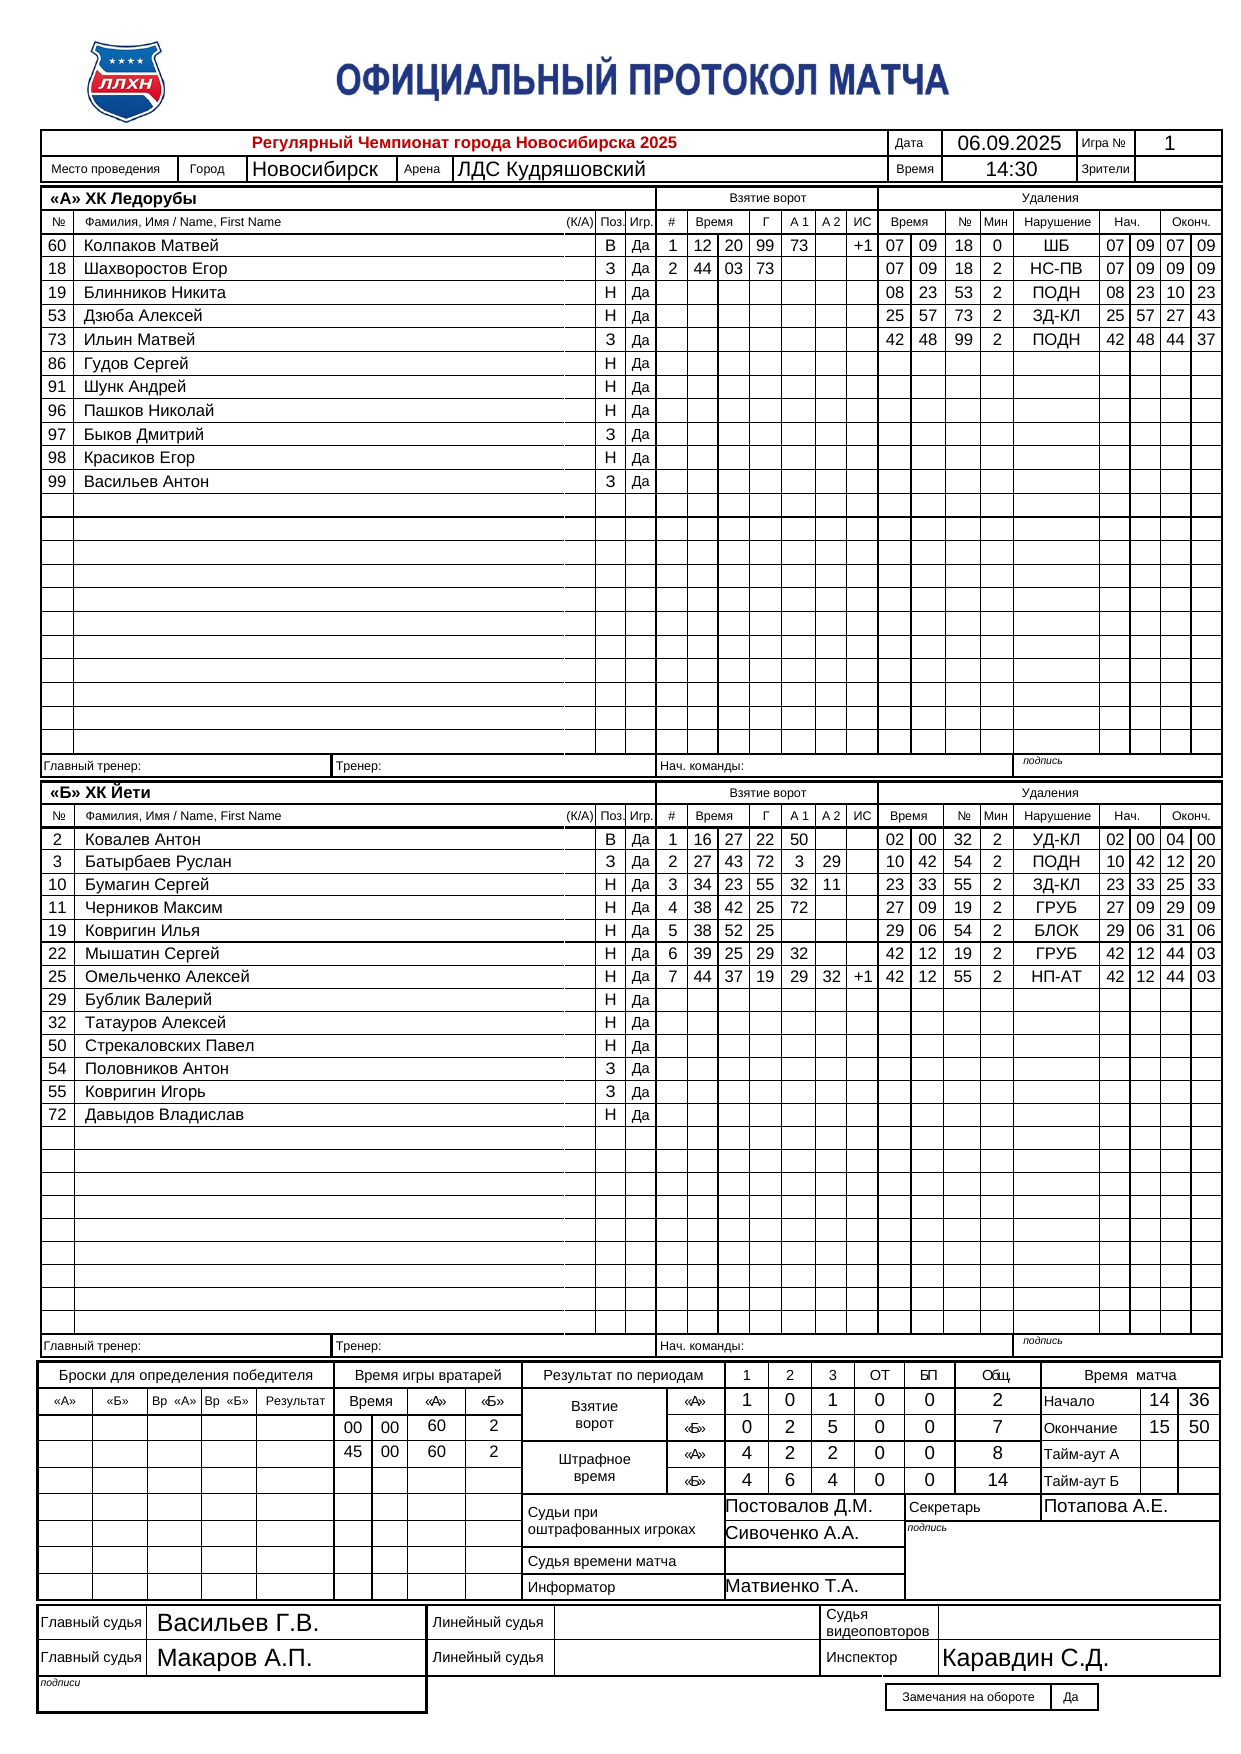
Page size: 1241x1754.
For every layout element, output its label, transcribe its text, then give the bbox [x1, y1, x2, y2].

table_cell 07 [1161, 235, 1190, 256]
table_cell [782, 1104, 815, 1126]
table_cell 2 [981, 829, 1013, 849]
table_cell [1161, 730, 1190, 753]
table_cell [719, 565, 749, 587]
table_cell [1100, 1012, 1129, 1033]
table_cell [847, 707, 877, 729]
table_cell [1192, 1150, 1221, 1172]
table_cell [657, 1081, 687, 1103]
table_cell [847, 446, 877, 469]
table_cell [408, 1574, 465, 1599]
table_cell [879, 1196, 910, 1218]
table_cell 54 [42, 1058, 74, 1079]
table_header Да [1052, 1685, 1097, 1709]
table_cell [816, 588, 846, 611]
table_cell [946, 352, 980, 374]
table_cell Главный тренер: [42, 755, 330, 776]
table_cell [912, 1311, 943, 1333]
table_cell [782, 1058, 815, 1079]
table_cell [1179, 1468, 1219, 1493]
table_cell [1131, 1311, 1160, 1333]
table_cell [1014, 1127, 1099, 1149]
table_cell [42, 1150, 74, 1172]
table_cell Секретарь [906, 1495, 1040, 1520]
table_cell [879, 376, 910, 398]
table_cell [74, 494, 564, 516]
table_cell [782, 1196, 815, 1218]
table_cell [335, 1547, 371, 1573]
table_cell 09 [1131, 257, 1160, 280]
table_cell 23 [912, 281, 945, 303]
table_cell 44 [1161, 966, 1190, 987]
table_cell [1014, 1058, 1099, 1079]
table_cell [981, 565, 1013, 587]
table_cell [750, 1035, 781, 1057]
table_cell [688, 494, 717, 516]
table_cell [565, 1311, 595, 1333]
table_cell [1131, 1012, 1160, 1033]
table_cell Мин [981, 211, 1013, 233]
table_cell [946, 636, 980, 658]
table_cell [565, 257, 595, 280]
table_cell [565, 588, 595, 611]
table_cell 99 [42, 470, 73, 493]
table_cell [565, 328, 595, 351]
table_cell [596, 541, 625, 564]
table_cell [750, 1219, 781, 1241]
table_cell [750, 399, 781, 422]
table_cell [1161, 1173, 1190, 1195]
table_cell [565, 1242, 595, 1264]
table_cell [1161, 1150, 1190, 1172]
table_cell [1161, 588, 1190, 611]
table_cell 37 [1192, 328, 1221, 351]
table_cell [782, 352, 815, 374]
table_cell [1136, 157, 1221, 181]
table_cell [1161, 1104, 1190, 1126]
table_cell 11 [42, 896, 74, 918]
table_header Общ. [956, 1363, 1040, 1387]
table_cell [626, 1150, 655, 1172]
table_cell [1161, 518, 1190, 540]
table_cell [879, 1242, 910, 1264]
table_cell 00 [1192, 829, 1221, 849]
table_cell [1192, 1035, 1221, 1057]
table_cell [565, 683, 595, 706]
table_cell Н [596, 352, 625, 374]
table_cell [719, 423, 749, 445]
table_cell [912, 1196, 943, 1218]
table_cell [946, 730, 980, 753]
table_cell [750, 305, 781, 327]
table_cell [1192, 1058, 1221, 1079]
table_cell [1131, 707, 1160, 729]
picture [5, 28, 1179, 129]
table_cell [912, 1035, 943, 1057]
table_cell [39, 1547, 92, 1573]
table_cell [750, 1081, 781, 1103]
table_cell [1192, 730, 1221, 753]
table_cell [946, 470, 980, 493]
table_cell [847, 423, 877, 445]
table_cell [596, 1311, 625, 1333]
table_cell 14 [1141, 1389, 1177, 1413]
table_cell Ковригин Игорь [75, 1081, 564, 1103]
table_cell [428, 1677, 882, 1711]
table_cell [782, 1173, 815, 1195]
table_cell [565, 281, 595, 303]
table_cell [1100, 636, 1129, 658]
table_cell [981, 1081, 1013, 1103]
table_cell [1192, 1127, 1221, 1149]
table_cell [847, 612, 877, 634]
table_cell [946, 399, 980, 422]
table_cell [74, 565, 564, 587]
table_cell [1161, 423, 1190, 445]
table_cell 2 [981, 943, 1013, 964]
table_cell [626, 1219, 655, 1241]
table_cell [565, 446, 595, 469]
table_cell [657, 305, 687, 327]
table_cell [719, 1173, 749, 1195]
table_cell 08 [879, 281, 910, 303]
table_header Удаления [879, 783, 1221, 803]
table_cell [879, 1127, 910, 1149]
table_cell [719, 612, 749, 634]
table_cell А 2 [816, 211, 846, 233]
table_cell [626, 1173, 655, 1195]
table_cell [750, 636, 781, 658]
table_cell [257, 1574, 333, 1599]
table_cell А 2 [816, 805, 846, 826]
table_cell [408, 1547, 465, 1573]
table_cell [912, 1104, 943, 1126]
table_cell [879, 1288, 910, 1310]
table_cell [1100, 494, 1129, 516]
table_cell 23 [719, 874, 749, 895]
table_cell [1161, 1288, 1190, 1310]
table_cell 00 [1131, 829, 1160, 849]
table_cell [816, 494, 846, 516]
table_cell [1014, 446, 1099, 469]
table_cell [1131, 541, 1160, 564]
table_cell 19 [42, 920, 74, 941]
table_cell [782, 636, 815, 658]
table_cell 72 [750, 850, 781, 872]
table_cell 0 [855, 1468, 904, 1493]
table_cell 7 [657, 966, 687, 987]
table_cell [257, 1468, 333, 1493]
table_cell Бублик Валерий [75, 989, 564, 1011]
table_cell [1100, 1219, 1129, 1241]
table_cell Да [626, 1104, 655, 1126]
table_cell [879, 707, 910, 729]
table_cell [335, 1521, 371, 1546]
table_cell [1161, 446, 1190, 469]
table_cell 2 [812, 1442, 854, 1467]
table_cell 98 [42, 446, 73, 469]
table_cell [1131, 1127, 1160, 1149]
table_cell [1014, 399, 1099, 422]
table_cell 25 [750, 896, 781, 918]
table_cell [596, 1173, 625, 1195]
table_cell 1 [812, 1389, 854, 1413]
table_cell ПОДН [1014, 850, 1099, 872]
table_cell [1100, 730, 1129, 753]
table_cell [847, 683, 877, 706]
table_cell [847, 541, 877, 564]
table_cell 06 [1192, 920, 1221, 941]
table_cell [946, 683, 980, 706]
table_cell [1192, 1265, 1221, 1287]
table_cell [657, 352, 687, 374]
table_cell [782, 1288, 815, 1310]
table_cell [1192, 518, 1221, 540]
table_cell [981, 1173, 1013, 1195]
table_cell Стрекаловских Павел [75, 1035, 564, 1057]
table_cell Бумагин Сергей [75, 874, 564, 895]
table_cell [1161, 1081, 1190, 1103]
table_cell [1161, 659, 1190, 682]
table_cell Тренер: [333, 755, 655, 776]
table_cell 15 [1141, 1415, 1177, 1440]
table_cell В [596, 235, 625, 256]
table_cell [816, 470, 846, 493]
table_cell Н [596, 920, 625, 941]
table_cell [981, 588, 1013, 611]
table_cell [688, 989, 717, 1011]
table_cell [596, 612, 625, 634]
table_cell [816, 636, 846, 658]
table_cell [719, 1265, 749, 1287]
table_cell Н [596, 305, 625, 327]
table_cell 53 [42, 305, 73, 327]
table_cell [912, 1012, 943, 1033]
table_cell 2 [956, 1389, 1040, 1413]
table_cell 72 [782, 896, 815, 918]
table_cell [688, 328, 717, 351]
table_cell [782, 659, 815, 682]
table_cell [879, 659, 910, 682]
table_cell [657, 612, 687, 634]
table_cell [1014, 518, 1099, 540]
table_cell [912, 1173, 943, 1195]
table_cell [1131, 1150, 1160, 1172]
table_cell [879, 446, 910, 469]
table_cell [565, 494, 595, 516]
table_cell [719, 707, 749, 729]
table_cell [1192, 352, 1221, 374]
table_cell [816, 1196, 846, 1218]
table_cell [1161, 612, 1190, 634]
table_cell 48 [912, 328, 945, 351]
table_cell [75, 1196, 564, 1218]
table_cell [202, 1441, 256, 1467]
table_cell Омельченко Алексей [75, 966, 564, 987]
table_cell [816, 1173, 846, 1195]
table_cell [42, 1196, 74, 1218]
table_cell [816, 659, 846, 682]
table_cell [912, 494, 945, 516]
table_cell [42, 1173, 74, 1195]
table_cell [946, 494, 980, 516]
table_cell 11 [816, 874, 846, 895]
table_cell [1014, 565, 1099, 587]
table_cell [719, 352, 749, 374]
table_cell [1192, 636, 1221, 658]
table_cell [912, 470, 945, 493]
table_cell Судьи при оштрафованных игроках [523, 1495, 724, 1546]
table_cell [879, 352, 910, 374]
table_cell [816, 1265, 846, 1287]
table_cell [879, 1035, 910, 1057]
table_cell Н [596, 281, 625, 303]
table_cell [657, 636, 687, 658]
table_cell [1192, 659, 1221, 682]
table_cell Взятие ворот [523, 1389, 666, 1440]
table_cell [202, 1547, 256, 1573]
table_cell [688, 446, 717, 469]
table_cell [750, 518, 781, 540]
table_cell [74, 730, 564, 753]
table_cell [688, 683, 717, 706]
table_cell 07 [1100, 257, 1129, 280]
table_cell [816, 281, 846, 303]
table_cell Да [626, 874, 655, 895]
table_cell [719, 636, 749, 658]
table_cell «А» [668, 1389, 724, 1413]
table_cell [816, 1012, 846, 1033]
table_cell [1192, 494, 1221, 516]
table_cell [657, 683, 687, 706]
table_cell Да [626, 446, 655, 469]
table_cell 32 [816, 966, 846, 987]
table_cell [257, 1416, 333, 1440]
table_cell Город [179, 157, 246, 181]
table_cell [565, 1104, 595, 1126]
table_cell [74, 518, 564, 540]
table_cell [750, 588, 781, 611]
table_cell [626, 659, 655, 682]
table_cell 34 [688, 874, 717, 895]
table_cell [782, 1265, 815, 1287]
table_cell 50 [1179, 1415, 1219, 1440]
table_cell [335, 1494, 371, 1520]
table_cell [1131, 1288, 1160, 1310]
table_cell [719, 1127, 749, 1149]
table_cell Фамилия, Имя / Name, First Name [74, 211, 565, 233]
table_cell ЗД-КЛ [1014, 305, 1099, 327]
table_cell [626, 1196, 655, 1218]
table_cell [912, 446, 945, 469]
table_cell [596, 1242, 625, 1264]
table_cell 23 [1131, 281, 1160, 303]
table_cell Да [626, 328, 655, 351]
table_cell [466, 1547, 521, 1573]
table_cell [1161, 541, 1190, 564]
table_cell [816, 328, 846, 351]
table_cell [719, 1288, 749, 1310]
table_cell 12 [1161, 850, 1190, 872]
table_cell [879, 588, 910, 611]
table_cell 44 [1161, 328, 1190, 351]
table_cell 27 [688, 850, 717, 872]
table_cell 7 [956, 1415, 1040, 1440]
table_cell [1100, 399, 1129, 422]
table_cell 29 [1161, 896, 1190, 918]
table_cell [912, 989, 943, 1011]
table_cell [981, 1219, 1013, 1241]
table_cell [719, 659, 749, 682]
table_cell [1131, 1265, 1160, 1287]
table_cell [42, 494, 73, 516]
table_cell [1100, 1058, 1129, 1079]
table_cell [750, 989, 781, 1011]
table_cell [816, 612, 846, 634]
table_cell 25 [719, 943, 749, 964]
table_cell [202, 1468, 256, 1493]
table_cell № [42, 805, 74, 826]
table_cell [257, 1441, 333, 1467]
table_cell [750, 1012, 781, 1033]
table_cell Мин [981, 805, 1013, 826]
table_cell [1131, 352, 1160, 374]
table_cell [981, 659, 1013, 682]
table_cell [981, 1288, 1013, 1310]
table_cell [946, 565, 980, 587]
table_cell [782, 565, 815, 587]
table_cell [1192, 1288, 1221, 1310]
table_cell 09 [1192, 235, 1221, 256]
table_cell [408, 1468, 465, 1493]
table_cell 3 [782, 850, 815, 872]
table_cell З [596, 850, 625, 872]
table_cell [816, 1242, 846, 1264]
table_cell 43 [1192, 305, 1221, 327]
table_cell [596, 683, 625, 706]
table_cell З [596, 1058, 625, 1079]
table_cell [981, 470, 1013, 493]
table_cell [981, 518, 1013, 540]
table_cell [816, 446, 846, 469]
table_cell Нарушение [1014, 805, 1099, 826]
table_cell [148, 1416, 201, 1440]
table_cell 07 [879, 235, 910, 256]
table_cell 2 [981, 305, 1013, 327]
table_cell Оконч. [1161, 211, 1221, 233]
table_cell 29 [782, 966, 815, 987]
table_cell Вр «А» [148, 1389, 201, 1413]
table_cell [912, 1150, 943, 1172]
table_cell 07 [879, 257, 910, 280]
table_cell 03 [1192, 966, 1221, 987]
table_cell [373, 1547, 407, 1573]
table_cell 02 [1100, 829, 1129, 849]
table_cell 0 [905, 1389, 954, 1413]
table_cell 2 [466, 1416, 521, 1440]
table_cell [688, 1288, 717, 1310]
table_cell [42, 1219, 74, 1241]
table_cell Игр. [626, 805, 655, 826]
table_cell [93, 1468, 147, 1493]
table_cell [1100, 565, 1129, 587]
table_cell [657, 989, 687, 1011]
table_cell [335, 1574, 371, 1599]
table_cell [912, 1242, 943, 1264]
table_cell Г [750, 805, 781, 826]
table_cell [719, 989, 749, 1011]
table_cell Начало [1042, 1389, 1140, 1413]
table_cell [1161, 636, 1190, 658]
table_cell [782, 399, 815, 422]
table_cell 12 [1131, 966, 1160, 987]
table_cell 4 [657, 896, 687, 918]
table_cell [847, 1150, 877, 1172]
table_cell [782, 257, 815, 280]
table_cell [1100, 588, 1129, 611]
table_cell [750, 659, 781, 682]
table_cell [688, 659, 717, 682]
table_cell № [944, 805, 980, 826]
table_cell [74, 588, 564, 611]
table_cell [981, 541, 1013, 564]
table_cell [981, 399, 1013, 422]
table_cell [688, 399, 717, 422]
table_cell [1161, 494, 1190, 516]
table_cell 43 [719, 850, 749, 872]
table_cell [816, 943, 846, 964]
table_cell [626, 1127, 655, 1149]
table_cell Н [596, 376, 625, 398]
table_cell 32 [42, 1012, 74, 1033]
table_cell [688, 1081, 717, 1103]
table_cell [816, 1288, 846, 1310]
table_cell [1014, 683, 1099, 706]
table_cell Да [626, 1058, 655, 1079]
table_cell 19 [750, 966, 781, 987]
table_cell Линейный судья [428, 1640, 554, 1675]
table_cell 4 [812, 1468, 854, 1493]
table_cell 3 [42, 850, 74, 872]
table_cell 6 [657, 943, 687, 964]
table_cell [93, 1416, 147, 1440]
table_cell [1131, 612, 1160, 634]
table_cell 55 [944, 874, 980, 895]
table_cell [1161, 1265, 1190, 1287]
table_cell [75, 1288, 564, 1310]
table_cell [1161, 376, 1190, 398]
table_cell 54 [944, 850, 980, 872]
table_cell [782, 1035, 815, 1057]
table_cell 55 [944, 966, 980, 987]
table_cell [847, 565, 877, 587]
table_cell [847, 1173, 877, 1195]
table_cell [782, 281, 815, 303]
table_cell Макаров А.П. [147, 1640, 425, 1675]
table_cell [373, 1468, 407, 1493]
table_cell [1131, 494, 1160, 516]
table_cell [912, 1081, 943, 1103]
table_cell [657, 1196, 687, 1218]
table_cell [847, 1012, 877, 1033]
table_cell [565, 920, 595, 941]
table_cell [565, 829, 595, 849]
table_cell Ильин Матвей [74, 328, 564, 351]
table_cell [373, 1521, 407, 1546]
table_cell [1192, 541, 1221, 564]
table_cell [1192, 376, 1221, 398]
table_cell [1014, 1173, 1099, 1195]
table_cell 99 [946, 328, 980, 351]
table_cell [879, 423, 910, 445]
table_cell Нач. команды: [657, 755, 1012, 776]
table_cell 0 [769, 1389, 811, 1413]
table_cell Потапова А.Е. [1042, 1495, 1219, 1520]
table_cell [39, 1441, 92, 1467]
table_cell 25 [750, 920, 781, 941]
table_cell [42, 1311, 74, 1333]
table_cell [39, 1416, 92, 1440]
table_cell [879, 989, 910, 1011]
table_cell 08 [1100, 281, 1129, 303]
table_cell 3 [657, 874, 687, 895]
table_cell 1 [726, 1389, 768, 1413]
table_cell [74, 683, 564, 706]
table_cell № [946, 211, 980, 233]
table_cell [946, 707, 980, 729]
table_cell [626, 588, 655, 611]
table_cell [847, 850, 877, 872]
table_cell [912, 730, 945, 753]
table_header ОТ [855, 1363, 904, 1387]
table_cell 00 [912, 829, 943, 849]
table_cell ИС [847, 805, 877, 826]
table_cell Да [626, 399, 655, 422]
table_cell [944, 1242, 980, 1264]
table_cell [847, 1311, 877, 1333]
table_cell [879, 1173, 910, 1195]
table_cell [946, 376, 980, 398]
table_cell [879, 1012, 910, 1033]
table_cell Васильев Антон [74, 470, 564, 493]
table_cell [816, 1219, 846, 1241]
table_cell [1131, 1035, 1160, 1057]
table_cell Н [596, 1035, 625, 1057]
table_cell [39, 1521, 92, 1546]
table_cell 60 [408, 1441, 465, 1467]
table_cell [816, 1127, 846, 1149]
table_cell [626, 683, 655, 706]
table_cell Да [626, 376, 655, 398]
table_cell [719, 730, 749, 753]
table_cell Новосибирск [248, 157, 396, 181]
table_cell 96 [42, 399, 73, 422]
table_cell Дзюба Алексей [74, 305, 564, 327]
table_cell 27 [879, 896, 910, 918]
table_cell [847, 1219, 877, 1241]
table_cell 5 [812, 1415, 854, 1440]
table_cell [596, 1127, 625, 1149]
table_cell 22 [750, 829, 781, 849]
table_cell [879, 518, 910, 540]
table_cell [719, 1012, 749, 1033]
table_cell [1100, 1242, 1129, 1264]
table_cell НС-ПВ [1014, 257, 1099, 280]
table_cell [847, 1035, 877, 1057]
table_cell [879, 1311, 910, 1333]
table_cell [981, 423, 1013, 445]
table_cell 44 [688, 966, 717, 987]
table_cell 2 [981, 874, 1013, 895]
table_cell [750, 446, 781, 469]
table_cell Черников Максим [75, 896, 564, 918]
table_cell [750, 1288, 781, 1310]
table_cell 37 [719, 966, 749, 987]
table_cell 2 [981, 896, 1013, 918]
table_cell [565, 612, 595, 634]
table_cell 12 [912, 966, 943, 987]
table_cell [626, 612, 655, 634]
table_cell [816, 920, 846, 941]
table_cell Результат [257, 1389, 333, 1413]
table_cell [750, 1104, 781, 1126]
table_cell 60 [408, 1416, 465, 1440]
table_cell [816, 352, 846, 374]
table_cell 03 [1192, 943, 1221, 964]
table_cell Да [626, 1012, 655, 1033]
table_cell [565, 1173, 595, 1195]
table_cell 19 [944, 943, 980, 964]
table_cell [688, 1012, 717, 1033]
table_cell [74, 612, 564, 634]
table_cell [1161, 399, 1190, 422]
table_cell «Б » [466, 1389, 521, 1413]
table_cell [93, 1494, 147, 1520]
table_cell 0 [855, 1442, 904, 1467]
table_cell [750, 707, 781, 729]
table_cell [596, 518, 625, 540]
table_cell 6 [769, 1468, 811, 1493]
table_cell 2 [981, 281, 1013, 303]
table_cell [1014, 494, 1099, 516]
table_cell [39, 1468, 92, 1493]
table_cell [565, 1081, 595, 1103]
table_cell [657, 470, 687, 493]
table_cell [42, 612, 73, 634]
table_cell [847, 281, 877, 303]
table_cell [782, 1127, 815, 1149]
table_cell [657, 588, 687, 611]
table_cell [719, 1081, 749, 1103]
table_cell [719, 541, 749, 564]
table_cell [816, 305, 846, 327]
table_cell 42 [879, 966, 910, 987]
table_cell [657, 1219, 687, 1241]
table_cell [1131, 1058, 1160, 1079]
table_cell 38 [688, 920, 717, 941]
table_cell [782, 1311, 815, 1333]
table_cell 10 [42, 874, 74, 895]
table_cell Н [596, 943, 625, 964]
table_cell [1161, 1196, 1190, 1218]
table_cell [42, 683, 73, 706]
table_cell [981, 1058, 1013, 1079]
table_cell [847, 399, 877, 422]
table_cell [565, 896, 595, 918]
table_cell [657, 1035, 687, 1057]
table_cell «Б» [668, 1468, 724, 1493]
table_cell [912, 1058, 943, 1079]
table_cell 33 [1192, 874, 1221, 895]
table_cell [879, 683, 910, 706]
table_cell [148, 1547, 201, 1573]
table_cell [75, 1173, 564, 1195]
table_cell [944, 1012, 980, 1033]
table_cell [719, 399, 749, 422]
table_cell [626, 730, 655, 753]
table_cell Тренер: [333, 1335, 655, 1356]
table_cell [981, 636, 1013, 658]
table_cell [688, 707, 717, 729]
table_cell [944, 1173, 980, 1195]
table_cell [750, 376, 781, 398]
table_cell [75, 1219, 564, 1241]
table_cell Давыдов Владислав [75, 1104, 564, 1126]
table_cell Красиков Егор [74, 446, 564, 469]
table_cell Да [626, 305, 655, 327]
table_cell [626, 565, 655, 587]
table_cell 39 [688, 943, 717, 964]
table_cell Судья видеоповторов [821, 1606, 938, 1639]
table_cell [1014, 423, 1099, 445]
table_cell Поз. [596, 211, 625, 233]
table_cell [847, 989, 877, 1011]
table_cell Судья времени матча [523, 1548, 724, 1573]
table_cell Игр. [626, 211, 655, 233]
table_cell [719, 281, 749, 303]
table_cell [596, 659, 625, 682]
table_cell [1014, 1104, 1099, 1126]
table_cell [1014, 730, 1099, 753]
table_cell [565, 1058, 595, 1079]
table_cell [816, 565, 846, 587]
table_cell [816, 683, 846, 706]
table_cell [657, 730, 687, 753]
table_cell [782, 518, 815, 540]
table_cell [596, 1150, 625, 1172]
table_cell Ковалев Антон [75, 829, 564, 849]
table_cell [879, 541, 910, 564]
table_cell ШБ [1014, 235, 1099, 256]
table_cell 42 [1131, 850, 1160, 872]
table_cell [750, 352, 781, 374]
table_cell [750, 328, 781, 351]
table_cell [981, 446, 1013, 469]
table_cell 42 [719, 896, 749, 918]
table_cell [42, 518, 73, 540]
table_cell [202, 1574, 256, 1599]
table_cell [565, 1288, 595, 1310]
table_cell [750, 1265, 781, 1287]
table_cell [847, 352, 877, 374]
table_cell [1014, 1196, 1099, 1218]
table_cell [782, 1150, 815, 1172]
table_cell 09 [1192, 257, 1221, 280]
table_cell Арена [398, 157, 452, 181]
table_cell [847, 305, 877, 327]
table_cell [1100, 1127, 1129, 1149]
table_cell Штрафное время [523, 1442, 666, 1493]
table_cell [93, 1574, 147, 1599]
table_cell 00 [373, 1416, 407, 1440]
table_cell [981, 1311, 1013, 1333]
table_cell 2 [769, 1415, 811, 1440]
table_header 1 [1136, 131, 1221, 155]
table_cell 29 [750, 943, 781, 964]
table_cell Время [879, 805, 943, 826]
table_cell [1161, 1127, 1190, 1149]
table_cell [93, 1547, 147, 1573]
table_cell [944, 989, 980, 1011]
table_cell Сивоченко А.А. [726, 1521, 904, 1546]
table_cell [1100, 1196, 1129, 1218]
table_cell [565, 305, 595, 327]
table_cell [1100, 470, 1129, 493]
table_cell [847, 1196, 877, 1218]
table_cell [816, 399, 846, 422]
table_cell 0 [905, 1415, 954, 1440]
table_cell [816, 829, 846, 849]
table_cell «А» [668, 1442, 724, 1467]
table_cell 25 [1161, 874, 1190, 895]
table_cell 0 [981, 235, 1013, 256]
table_cell [1192, 399, 1221, 422]
table_cell Время [335, 1389, 407, 1413]
table_cell [750, 423, 781, 445]
table_cell [1192, 989, 1221, 1011]
table_cell [596, 565, 625, 587]
table_cell [1131, 376, 1160, 398]
table_cell 42 [1100, 966, 1129, 987]
table_cell [782, 541, 815, 564]
table_cell Да [626, 989, 655, 1011]
table_cell [981, 1265, 1013, 1287]
table_cell [816, 518, 846, 540]
table_cell [565, 659, 595, 682]
table_cell [782, 376, 815, 398]
table_cell Тайм-аут Б [1042, 1468, 1140, 1493]
table_cell [1100, 423, 1129, 445]
table_cell [596, 1265, 625, 1287]
table_cell 20 [1192, 850, 1221, 872]
table_cell 03 [719, 257, 749, 280]
table_cell [782, 470, 815, 493]
table_cell Н [596, 874, 625, 895]
table_cell [847, 896, 877, 918]
table_cell [719, 328, 749, 351]
table_cell [466, 1574, 521, 1599]
table_cell 2 [981, 920, 1013, 941]
table_cell [981, 707, 1013, 729]
table_cell [912, 1265, 943, 1287]
table_cell [981, 683, 1013, 706]
table_cell [944, 1288, 980, 1310]
table_cell [596, 1196, 625, 1218]
table_cell 53 [946, 281, 980, 303]
table_cell [750, 1196, 781, 1218]
table_cell [981, 1196, 1013, 1218]
table_cell [847, 943, 877, 964]
table_cell [1014, 1265, 1099, 1287]
table_cell [944, 1058, 980, 1079]
table_cell Место проведения [42, 157, 177, 181]
table_cell [879, 1081, 910, 1103]
table_cell [148, 1441, 201, 1467]
table_cell [657, 1173, 687, 1195]
table_cell [657, 1265, 687, 1287]
table_cell Линейный судья [428, 1606, 554, 1639]
table_cell [42, 730, 73, 753]
table_cell Гудов Сергей [74, 352, 564, 374]
table_cell [1131, 730, 1160, 753]
table_cell [1014, 352, 1099, 374]
table_cell [847, 829, 877, 849]
table_cell [1014, 588, 1099, 611]
table_cell [1014, 470, 1099, 493]
table_cell 25 [1100, 305, 1129, 327]
table_cell [688, 541, 717, 564]
table_cell [879, 730, 910, 753]
table_cell Да [626, 470, 655, 493]
table_cell [782, 1242, 815, 1264]
table_cell [879, 565, 910, 587]
table_cell [626, 518, 655, 540]
table_cell [596, 588, 625, 611]
table_header 06.09.2025 [943, 131, 1076, 155]
table_cell [466, 1521, 521, 1546]
table_cell Да [626, 423, 655, 445]
table_cell [565, 1127, 595, 1149]
table_cell [1100, 376, 1129, 398]
table_cell [750, 683, 781, 706]
table_cell [847, 494, 877, 516]
table_cell [1141, 1441, 1177, 1467]
table_cell [74, 659, 564, 682]
table_cell +1 [847, 966, 877, 987]
table_cell [1192, 470, 1221, 493]
table_cell [750, 494, 781, 516]
table_cell [1014, 707, 1099, 729]
table_cell [816, 707, 846, 729]
table_cell [688, 470, 717, 493]
table_cell [1131, 565, 1160, 587]
table_cell [596, 730, 625, 753]
table_cell [42, 1242, 74, 1264]
table_cell [626, 707, 655, 729]
table_cell 23 [879, 874, 910, 895]
table_cell 2 [657, 257, 687, 280]
table_cell [657, 423, 687, 445]
table_cell [565, 541, 595, 564]
table_cell 29 [879, 920, 910, 941]
table_cell [946, 541, 980, 564]
table_cell [1131, 1219, 1160, 1241]
table_cell 44 [688, 257, 717, 280]
table_cell Время [889, 157, 941, 181]
table_cell [688, 1058, 717, 1079]
table_cell [816, 896, 846, 918]
table_cell [688, 1150, 717, 1172]
table_cell [750, 1311, 781, 1333]
table_cell [782, 920, 815, 941]
table_cell [912, 1288, 943, 1310]
table_cell [1192, 1311, 1221, 1333]
table_cell [373, 1494, 407, 1520]
table_cell [626, 1242, 655, 1264]
table_cell [1192, 1173, 1221, 1195]
table_cell [565, 874, 595, 895]
table_header «А» ХК Ледорубы [42, 188, 655, 209]
table_cell [555, 1640, 819, 1675]
table_cell [657, 659, 687, 682]
table_cell [688, 1196, 717, 1218]
table_cell [148, 1468, 201, 1493]
table_cell [373, 1574, 407, 1599]
table_cell 2 [981, 966, 1013, 987]
table_cell [750, 730, 781, 753]
table_cell Васильев Г.В. [147, 1606, 425, 1639]
table_cell З [596, 1081, 625, 1103]
table_cell [565, 352, 595, 374]
table_cell [719, 1219, 749, 1241]
table_cell [1131, 470, 1160, 493]
table_cell [946, 659, 980, 682]
table_cell [944, 1104, 980, 1126]
table_cell 5 [657, 920, 687, 941]
table_cell [847, 636, 877, 658]
table_cell [1100, 1104, 1129, 1126]
table_cell [42, 1288, 74, 1310]
table_cell [816, 1058, 846, 1079]
table_cell [657, 1012, 687, 1033]
table_cell 18 [946, 257, 980, 280]
table_header 3 [812, 1363, 854, 1387]
table_cell [879, 1058, 910, 1079]
table_cell [39, 1574, 92, 1599]
table_cell [847, 1104, 877, 1126]
table_cell [912, 376, 945, 398]
table_cell [565, 1012, 595, 1033]
table_cell [879, 636, 910, 658]
table_cell [719, 1104, 749, 1126]
table_cell +1 [847, 235, 877, 256]
table_cell [879, 399, 910, 422]
table_cell Каравдин С.Д. [939, 1640, 1219, 1675]
table_cell Да [626, 235, 655, 256]
table_cell [981, 612, 1013, 634]
table_cell [688, 1242, 717, 1264]
table_cell [719, 470, 749, 493]
table_cell [912, 588, 945, 611]
table_cell [1100, 1173, 1129, 1195]
table_cell [42, 541, 73, 564]
table_cell [688, 730, 717, 753]
table_cell «А» [408, 1389, 465, 1413]
table_cell [719, 494, 749, 516]
table_cell [596, 707, 625, 729]
table_cell [688, 423, 717, 445]
table_cell [1192, 565, 1221, 587]
table_cell Да [626, 966, 655, 987]
table_cell 45 [335, 1441, 371, 1467]
table_cell [75, 1265, 564, 1287]
table_header Регулярный Чемпионат города Новосибирска 2025 [42, 131, 887, 155]
table_cell [565, 636, 595, 658]
table_cell [1161, 1058, 1190, 1079]
table_cell 20 [719, 235, 749, 256]
table_cell [408, 1494, 465, 1520]
table_cell [1014, 989, 1099, 1011]
table_cell [657, 707, 687, 729]
table_cell # [657, 211, 687, 233]
table_cell [565, 1265, 595, 1287]
table_cell [1141, 1468, 1177, 1493]
table_cell Быков Дмитрий [74, 423, 564, 445]
table_cell Матвиенко Т.А. [726, 1575, 904, 1599]
table_cell 50 [42, 1035, 74, 1057]
table_cell Шахворостов Егор [74, 257, 564, 280]
table_header 2 [769, 1363, 811, 1387]
table_cell 27 [1100, 896, 1129, 918]
table_cell [565, 235, 595, 256]
table_cell [719, 1150, 749, 1172]
table_cell [657, 1150, 687, 1172]
table_cell [1131, 446, 1160, 469]
table_cell [1100, 446, 1129, 469]
table_cell 09 [912, 257, 945, 280]
table_cell [847, 470, 877, 493]
table_cell [1131, 1196, 1160, 1218]
table_cell 04 [1161, 829, 1190, 849]
table_cell ЗД-КЛ [1014, 874, 1099, 895]
table_cell [944, 1265, 980, 1287]
table_cell 23 [1192, 281, 1221, 303]
table_cell [912, 683, 945, 706]
table_cell [1100, 1288, 1129, 1310]
table_cell [946, 612, 980, 634]
table_cell [879, 1265, 910, 1287]
table_cell ГРУБ [1014, 943, 1099, 964]
table_cell [782, 1012, 815, 1033]
table_cell [782, 588, 815, 611]
table_cell [657, 565, 687, 587]
table_cell [688, 281, 717, 303]
table_cell [912, 565, 945, 587]
table_cell [148, 1521, 201, 1546]
table_cell 42 [879, 943, 910, 964]
table_cell НП-АТ [1014, 966, 1099, 987]
table_cell 00 [335, 1416, 371, 1440]
table_cell Главный тренер: [42, 1335, 330, 1356]
table_cell [1131, 518, 1160, 540]
table_cell 2 [42, 829, 74, 849]
table_cell [202, 1494, 256, 1520]
table_cell [1192, 1012, 1221, 1033]
table_cell [750, 1127, 781, 1149]
table_cell 0 [905, 1442, 954, 1467]
table_cell 27 [1161, 305, 1190, 327]
table_cell [657, 1288, 687, 1310]
table_cell [688, 1219, 717, 1241]
table_cell [981, 1127, 1013, 1149]
table_cell 32 [782, 943, 815, 964]
table_header Игра № [1078, 131, 1134, 155]
table_cell Нач. [1100, 805, 1160, 826]
table_cell Окончание [1042, 1415, 1140, 1440]
table_cell [1161, 707, 1190, 729]
table_cell 29 [816, 850, 846, 872]
table_cell [596, 1288, 625, 1310]
table_cell 22 [42, 943, 74, 964]
table_cell Колпаков Матвей [74, 235, 564, 256]
table_cell [1161, 352, 1190, 374]
table_cell [1100, 1081, 1129, 1103]
table_cell Главный судья [39, 1640, 146, 1675]
table_cell [1131, 1242, 1160, 1264]
table_cell [944, 1035, 980, 1057]
table_cell 18 [42, 257, 73, 280]
table_cell [74, 636, 564, 658]
table_cell 73 [946, 305, 980, 327]
table_cell 42 [912, 850, 943, 872]
table_cell [626, 1265, 655, 1287]
table_cell 1 [657, 235, 687, 256]
table_cell [750, 1173, 781, 1195]
table_cell [688, 1265, 717, 1287]
table_cell [1161, 1035, 1190, 1057]
table_cell Зрители [1078, 157, 1134, 181]
table_cell [879, 1219, 910, 1241]
table_cell [726, 1548, 904, 1573]
table_cell 73 [42, 328, 73, 351]
table_cell [816, 989, 846, 1011]
table_cell [565, 850, 595, 872]
table_cell [565, 943, 595, 964]
table_cell [1192, 1196, 1221, 1218]
table_cell [596, 494, 625, 516]
table_cell ПОДН [1014, 281, 1099, 303]
table_cell З [596, 257, 625, 280]
table_cell [466, 1468, 521, 1493]
table_cell [719, 588, 749, 611]
table_cell [1100, 352, 1129, 374]
table_cell 0 [855, 1389, 904, 1413]
table_cell 99 [750, 235, 781, 256]
table_cell [688, 1104, 717, 1126]
table_cell [1192, 446, 1221, 469]
table_cell [688, 565, 717, 587]
table_cell [1192, 1219, 1221, 1241]
table_cell [847, 257, 877, 280]
table_cell [1179, 1441, 1219, 1467]
table_cell [750, 1150, 781, 1172]
table_cell [946, 588, 980, 611]
table_cell [816, 1104, 846, 1126]
table_cell [816, 376, 846, 398]
table_cell [719, 376, 749, 398]
table_cell [565, 1035, 595, 1057]
table_cell Нач. [1100, 211, 1160, 233]
table_cell З [596, 423, 625, 445]
table_cell [847, 1081, 877, 1103]
table_cell [1161, 1012, 1190, 1033]
table_cell [847, 1265, 877, 1287]
table_cell 44 [1161, 943, 1190, 964]
table_cell [408, 1521, 465, 1546]
table_cell [1100, 1311, 1129, 1333]
table_cell 38 [688, 896, 717, 918]
table_cell Да [626, 896, 655, 918]
table_cell [912, 423, 945, 445]
table_cell [565, 376, 595, 398]
table_cell 50 [782, 829, 815, 849]
table_cell ЛДС Кудряшовский [454, 157, 887, 181]
table_cell [1014, 376, 1099, 398]
table_cell [565, 518, 595, 540]
table_cell БЛОК [1014, 920, 1099, 941]
table_cell [912, 541, 945, 564]
table_cell 09 [1161, 257, 1190, 280]
table_cell [912, 352, 945, 374]
table_cell [816, 1150, 846, 1172]
table_cell [1131, 636, 1160, 658]
table_cell 2 [981, 850, 1013, 872]
table_cell 09 [1131, 235, 1160, 256]
table_cell [555, 1606, 819, 1639]
table_cell [1014, 1150, 1099, 1172]
table_cell [782, 446, 815, 469]
table_cell Информатор [523, 1575, 724, 1599]
table_cell [657, 399, 687, 422]
table_cell [981, 1150, 1013, 1172]
table_cell З [596, 328, 625, 351]
table_cell [750, 541, 781, 564]
table_cell [1014, 659, 1099, 682]
table_cell 57 [912, 305, 945, 327]
table_cell [688, 1127, 717, 1149]
table_cell [1192, 683, 1221, 706]
table_cell [1100, 518, 1129, 540]
table_cell 06 [1131, 920, 1160, 941]
table_cell [1131, 588, 1160, 611]
table_cell [565, 730, 595, 753]
table_cell [847, 659, 877, 682]
table_cell 32 [782, 874, 815, 895]
table_cell [847, 730, 877, 753]
table_cell [1014, 1081, 1099, 1103]
table_cell [1014, 1219, 1099, 1241]
table_cell Н [596, 1012, 625, 1033]
table_cell [782, 989, 815, 1011]
table_cell [42, 636, 73, 658]
table_cell 48 [1131, 328, 1160, 351]
table_cell [879, 1104, 910, 1126]
table_cell 31 [1161, 920, 1190, 941]
table_cell [981, 1104, 1013, 1126]
table_cell ИС [847, 211, 877, 233]
table_cell [1014, 1288, 1099, 1310]
table_cell [42, 659, 73, 682]
table_cell 72 [42, 1104, 74, 1126]
table_cell 2 [981, 257, 1013, 280]
table_cell Блинников Никита [74, 281, 564, 303]
table_cell [565, 565, 595, 587]
table_cell Да [626, 352, 655, 374]
table_cell 10 [879, 850, 910, 872]
table_cell 33 [912, 874, 943, 895]
table_cell [816, 235, 846, 256]
table_cell 12 [912, 943, 943, 964]
table_cell [981, 352, 1013, 374]
table_cell [1100, 1150, 1129, 1172]
table_cell А 1 [782, 211, 815, 233]
table_cell 29 [42, 989, 74, 1011]
table_cell [1131, 1104, 1160, 1126]
table_cell [847, 588, 877, 611]
table_cell [816, 730, 846, 753]
table_cell Оконч. [1161, 805, 1221, 826]
table_cell [1161, 565, 1190, 587]
table_cell [816, 1311, 846, 1333]
table_cell 4 [726, 1468, 768, 1493]
table_header Удаления [879, 188, 1221, 209]
table_cell [946, 446, 980, 469]
table_cell [1161, 989, 1190, 1011]
table_cell [719, 1058, 749, 1079]
table_cell 09 [912, 235, 945, 256]
table_cell [39, 1494, 92, 1520]
table_cell [981, 376, 1013, 398]
table_cell подпись [1014, 1335, 1221, 1356]
table_cell [1100, 541, 1129, 564]
table_cell [565, 470, 595, 493]
table_cell Батырбаев Руслан [75, 850, 564, 872]
table_cell 25 [879, 305, 910, 327]
table_cell [1192, 423, 1221, 445]
table_cell [719, 1035, 749, 1057]
table_cell [1161, 1242, 1190, 1264]
table_cell 42 [1100, 328, 1129, 351]
table_cell [75, 1242, 564, 1264]
table_cell [782, 1219, 815, 1241]
table_cell 86 [42, 352, 73, 374]
table_cell [565, 399, 595, 422]
table_cell [1131, 399, 1160, 422]
table_cell [42, 1265, 74, 1287]
table_cell [1131, 1173, 1160, 1195]
table_cell [912, 399, 945, 422]
table_cell Фамилия, Имя / Name, First Name [75, 805, 565, 826]
table_cell 1 [657, 829, 687, 849]
table_cell [816, 1035, 846, 1057]
table_cell [944, 1150, 980, 1172]
table_cell Пашков Николай [74, 399, 564, 422]
table_cell 33 [1131, 874, 1160, 895]
table_cell [257, 1494, 333, 1520]
table_cell 54 [944, 920, 980, 941]
table_cell [847, 1288, 877, 1310]
table_cell Н [596, 1104, 625, 1126]
table_cell 07 [1100, 235, 1129, 256]
table_cell 16 [688, 829, 717, 849]
table_cell 2 [981, 328, 1013, 351]
table_cell [782, 683, 815, 706]
table_cell [148, 1494, 201, 1520]
table_cell [981, 730, 1013, 753]
table_cell 12 [688, 235, 717, 256]
table_cell [847, 1058, 877, 1079]
table_cell Да [626, 943, 655, 964]
table_cell [1131, 683, 1160, 706]
table_cell [626, 1311, 655, 1333]
table_cell [657, 1311, 687, 1333]
table_cell [944, 1127, 980, 1149]
table_cell [1014, 1035, 1099, 1057]
table_cell [782, 730, 815, 753]
table_cell 4 [726, 1442, 768, 1467]
table_cell [626, 1288, 655, 1310]
table_cell [847, 920, 877, 941]
table_cell [750, 612, 781, 634]
table_cell З [596, 470, 625, 493]
table_cell [912, 1127, 943, 1149]
table_cell Время [688, 211, 749, 233]
table_cell Шунк Андрей [74, 376, 564, 398]
table_cell [565, 707, 595, 729]
table_cell 73 [750, 257, 781, 280]
table_cell [879, 494, 910, 516]
table_cell [42, 707, 73, 729]
table_cell [816, 257, 846, 280]
table_cell [1014, 1311, 1099, 1333]
table_cell Инспектор [821, 1640, 938, 1675]
table_cell [912, 659, 945, 682]
table_cell [719, 446, 749, 469]
table_cell подпись [1014, 755, 1221, 776]
table_cell [912, 707, 945, 729]
table_cell [750, 281, 781, 303]
table_cell (К/А) [565, 211, 595, 233]
table_header Взятие ворот [657, 783, 877, 803]
table_cell 10 [1100, 850, 1129, 872]
table_cell [657, 446, 687, 469]
table_cell [912, 636, 945, 658]
table_cell подпись [906, 1522, 1219, 1599]
table_cell 0 [855, 1415, 904, 1440]
table_cell 19 [42, 281, 73, 303]
table_cell 27 [719, 829, 749, 849]
table_cell Половников Антон [75, 1058, 564, 1079]
table_cell [1131, 423, 1160, 445]
table_cell Поз. [596, 805, 625, 826]
table_cell 32 [944, 829, 980, 849]
table_cell 91 [42, 376, 73, 398]
table_cell [782, 305, 815, 327]
table_cell «Б» [668, 1415, 724, 1440]
table_cell 8 [956, 1442, 1040, 1467]
table_cell [688, 352, 717, 374]
table_cell [981, 494, 1013, 516]
table_cell 10 [1161, 281, 1190, 303]
table_cell 06 [912, 920, 943, 941]
table_header Дата [889, 131, 941, 155]
table_cell 02 [879, 829, 910, 849]
table_header «Б» ХК Йети [42, 783, 655, 803]
table_cell 25 [42, 966, 74, 987]
table_cell [1100, 989, 1129, 1011]
table_cell Ковригин Илья [75, 920, 564, 941]
table_cell [688, 518, 717, 540]
table_cell [688, 1173, 717, 1195]
table_cell [782, 423, 815, 445]
table_cell 42 [1100, 943, 1129, 964]
table_cell [1192, 707, 1221, 729]
table_cell [596, 636, 625, 658]
table_cell [657, 1104, 687, 1126]
table_cell Мышатин Сергей [75, 943, 564, 964]
table_cell [946, 423, 980, 445]
table_cell Н [596, 896, 625, 918]
table_cell [847, 518, 877, 540]
table_cell [688, 1035, 717, 1057]
table_cell [257, 1547, 333, 1573]
table_cell Н [596, 446, 625, 469]
table_cell 36 [1179, 1389, 1219, 1413]
table_cell Г [750, 211, 781, 233]
table_cell 14:30 [943, 157, 1076, 181]
table_cell [657, 541, 687, 564]
table_cell [944, 1311, 980, 1333]
table_cell 2 [657, 850, 687, 872]
table_cell [565, 1219, 595, 1241]
table_cell ГРУБ [1014, 896, 1099, 918]
table_cell [816, 1081, 846, 1103]
table_cell [688, 636, 717, 658]
table_cell [782, 1081, 815, 1103]
table_cell [75, 1311, 564, 1333]
table_cell [912, 518, 945, 540]
table_cell [719, 518, 749, 540]
table_cell 73 [782, 235, 815, 256]
table_cell [202, 1416, 256, 1440]
table_cell Время [879, 211, 945, 233]
table_cell [565, 1196, 595, 1218]
table_cell [202, 1521, 256, 1546]
table_cell Да [626, 1035, 655, 1057]
table_header БП [905, 1363, 954, 1387]
table_cell [1192, 1081, 1221, 1103]
table_cell [657, 518, 687, 540]
table_cell 60 [42, 235, 73, 256]
table_header Броски для определения победителя [39, 1363, 333, 1387]
table_cell [1161, 1311, 1190, 1333]
table_cell «Б» [93, 1389, 147, 1413]
table_cell [1100, 612, 1129, 634]
table_cell 2 [769, 1442, 811, 1467]
table_cell Да [626, 850, 655, 872]
table_cell [626, 494, 655, 516]
table_cell [42, 588, 73, 611]
table_cell [1192, 588, 1221, 611]
table_cell [879, 1150, 910, 1172]
table_cell [1100, 1035, 1129, 1057]
table_cell [879, 612, 910, 634]
table_cell [816, 541, 846, 564]
table_cell 55 [42, 1081, 74, 1103]
table_cell [1161, 470, 1190, 493]
table_cell 09 [1192, 896, 1221, 918]
table_cell Вр «Б» [202, 1389, 256, 1413]
table_cell [657, 1242, 687, 1264]
table_cell [782, 612, 815, 634]
table_cell 0 [905, 1468, 954, 1493]
table_cell 97 [42, 423, 73, 445]
table_cell [1100, 707, 1129, 729]
table_cell [981, 1035, 1013, 1057]
table_cell [912, 1219, 943, 1241]
table_cell [74, 707, 564, 729]
table_cell [1100, 683, 1129, 706]
table_cell [657, 1058, 687, 1079]
table_cell [75, 1150, 564, 1172]
table_cell 52 [719, 920, 749, 941]
table_cell [657, 376, 687, 398]
table_cell Да [626, 257, 655, 280]
table_cell [981, 1242, 1013, 1264]
table_cell [847, 1242, 877, 1264]
table_cell [816, 423, 846, 445]
table_cell [688, 1311, 717, 1333]
table_cell А 1 [782, 805, 815, 826]
table_cell [1131, 659, 1160, 682]
table_cell В [596, 829, 625, 849]
table_cell [1192, 612, 1221, 634]
table_cell [688, 612, 717, 634]
table_cell [657, 494, 687, 516]
table_cell [1100, 659, 1129, 682]
table_cell [1131, 1081, 1160, 1103]
table_cell [75, 1127, 564, 1149]
table_cell [939, 1606, 1219, 1639]
table_cell [847, 328, 877, 351]
table_cell [847, 1127, 877, 1149]
table_cell [657, 328, 687, 351]
table_cell [883, 1677, 1220, 1681]
table_cell 00 [373, 1441, 407, 1467]
table_cell [946, 518, 980, 540]
table_cell [719, 305, 749, 327]
table_cell [944, 1219, 980, 1241]
table_cell Нач. команды: [657, 1335, 1012, 1356]
table_cell Постовалов Д.М. [726, 1495, 904, 1520]
table_cell [912, 612, 945, 634]
table_cell [42, 565, 73, 587]
table_cell [1100, 1265, 1129, 1287]
table_cell [782, 707, 815, 729]
table_cell Главный судья [39, 1606, 146, 1639]
table_cell [74, 541, 564, 564]
table_cell [565, 1150, 595, 1172]
table_cell [93, 1521, 147, 1546]
table_cell [750, 565, 781, 587]
table_cell [1014, 541, 1099, 564]
table_cell [1192, 1104, 1221, 1126]
table_cell [1161, 683, 1190, 706]
table_cell [782, 494, 815, 516]
table_cell [466, 1494, 521, 1520]
table_cell [719, 1196, 749, 1218]
table_cell [688, 376, 717, 398]
table_cell [596, 1219, 625, 1241]
table_cell [688, 588, 717, 611]
table_cell [1161, 1219, 1190, 1241]
table_cell [565, 989, 595, 1011]
table_cell [1192, 1242, 1221, 1264]
table_cell 18 [946, 235, 980, 256]
table_cell [750, 1058, 781, 1079]
table_header 1 [726, 1363, 768, 1387]
table_header Время матча [1042, 1363, 1219, 1387]
table_cell [565, 966, 595, 987]
table_cell [626, 541, 655, 564]
table_cell [1014, 1012, 1099, 1033]
table_cell 42 [879, 328, 910, 351]
table_cell 09 [1131, 896, 1160, 918]
table_cell Н [596, 989, 625, 1011]
table_cell 57 [1131, 305, 1160, 327]
table_cell [148, 1574, 201, 1599]
table_cell [847, 874, 877, 895]
table_cell Н [596, 966, 625, 987]
table_cell [719, 1242, 749, 1264]
table_cell 0 [726, 1415, 768, 1440]
table_cell 14 [956, 1468, 1040, 1493]
table_cell [688, 305, 717, 327]
table_cell «А» [39, 1389, 92, 1413]
table_cell [750, 1242, 781, 1264]
table_cell [981, 1012, 1013, 1033]
table_cell [1014, 1242, 1099, 1264]
table_cell [944, 1196, 980, 1218]
table_cell [782, 328, 815, 351]
table_cell [657, 281, 687, 303]
table_header Взятие ворот [657, 188, 877, 209]
table_cell 19 [944, 896, 980, 918]
table_cell Время [688, 805, 749, 826]
table_cell [944, 1081, 980, 1103]
table_cell [657, 1127, 687, 1149]
table_cell (К/А) [565, 805, 595, 826]
table_cell [1131, 989, 1160, 1011]
table_cell Да [626, 829, 655, 849]
table_cell 12 [1131, 943, 1160, 964]
table_cell подписи [39, 1677, 425, 1711]
table_cell [847, 376, 877, 398]
table_cell [719, 1311, 749, 1333]
table_cell УД-КЛ [1014, 829, 1099, 849]
table_header Замечания на обороте [887, 1685, 1050, 1709]
table_cell Да [626, 281, 655, 303]
table_header Результат по периодам [523, 1363, 724, 1387]
table_cell № [42, 211, 73, 233]
table_cell [719, 683, 749, 706]
table_cell [565, 423, 595, 445]
table_cell 2 [466, 1441, 521, 1467]
table_cell [93, 1441, 147, 1467]
table_cell [626, 636, 655, 658]
table_cell ПОДН [1014, 328, 1099, 351]
table_cell [750, 470, 781, 493]
table_cell Татауров Алексей [75, 1012, 564, 1033]
table_cell [335, 1468, 371, 1493]
table_cell [42, 1127, 74, 1149]
table_cell Тайм-аут А [1042, 1441, 1140, 1467]
table_cell Да [626, 1081, 655, 1103]
table_cell # [657, 805, 687, 826]
table_cell [1014, 612, 1099, 634]
table_cell [981, 989, 1013, 1011]
table_cell Нарушение [1014, 211, 1099, 233]
table_cell [1099, 1682, 1220, 1711]
table_cell [1014, 636, 1099, 658]
table_cell [257, 1521, 333, 1546]
table_cell 23 [1100, 874, 1129, 895]
table_header Время игры вратарей [335, 1363, 521, 1387]
table_cell 29 [1100, 920, 1129, 941]
table_cell 09 [912, 896, 943, 918]
table_cell Да [626, 920, 655, 941]
table_cell [879, 470, 910, 493]
table_cell 55 [750, 874, 781, 895]
table_cell Н [596, 399, 625, 422]
